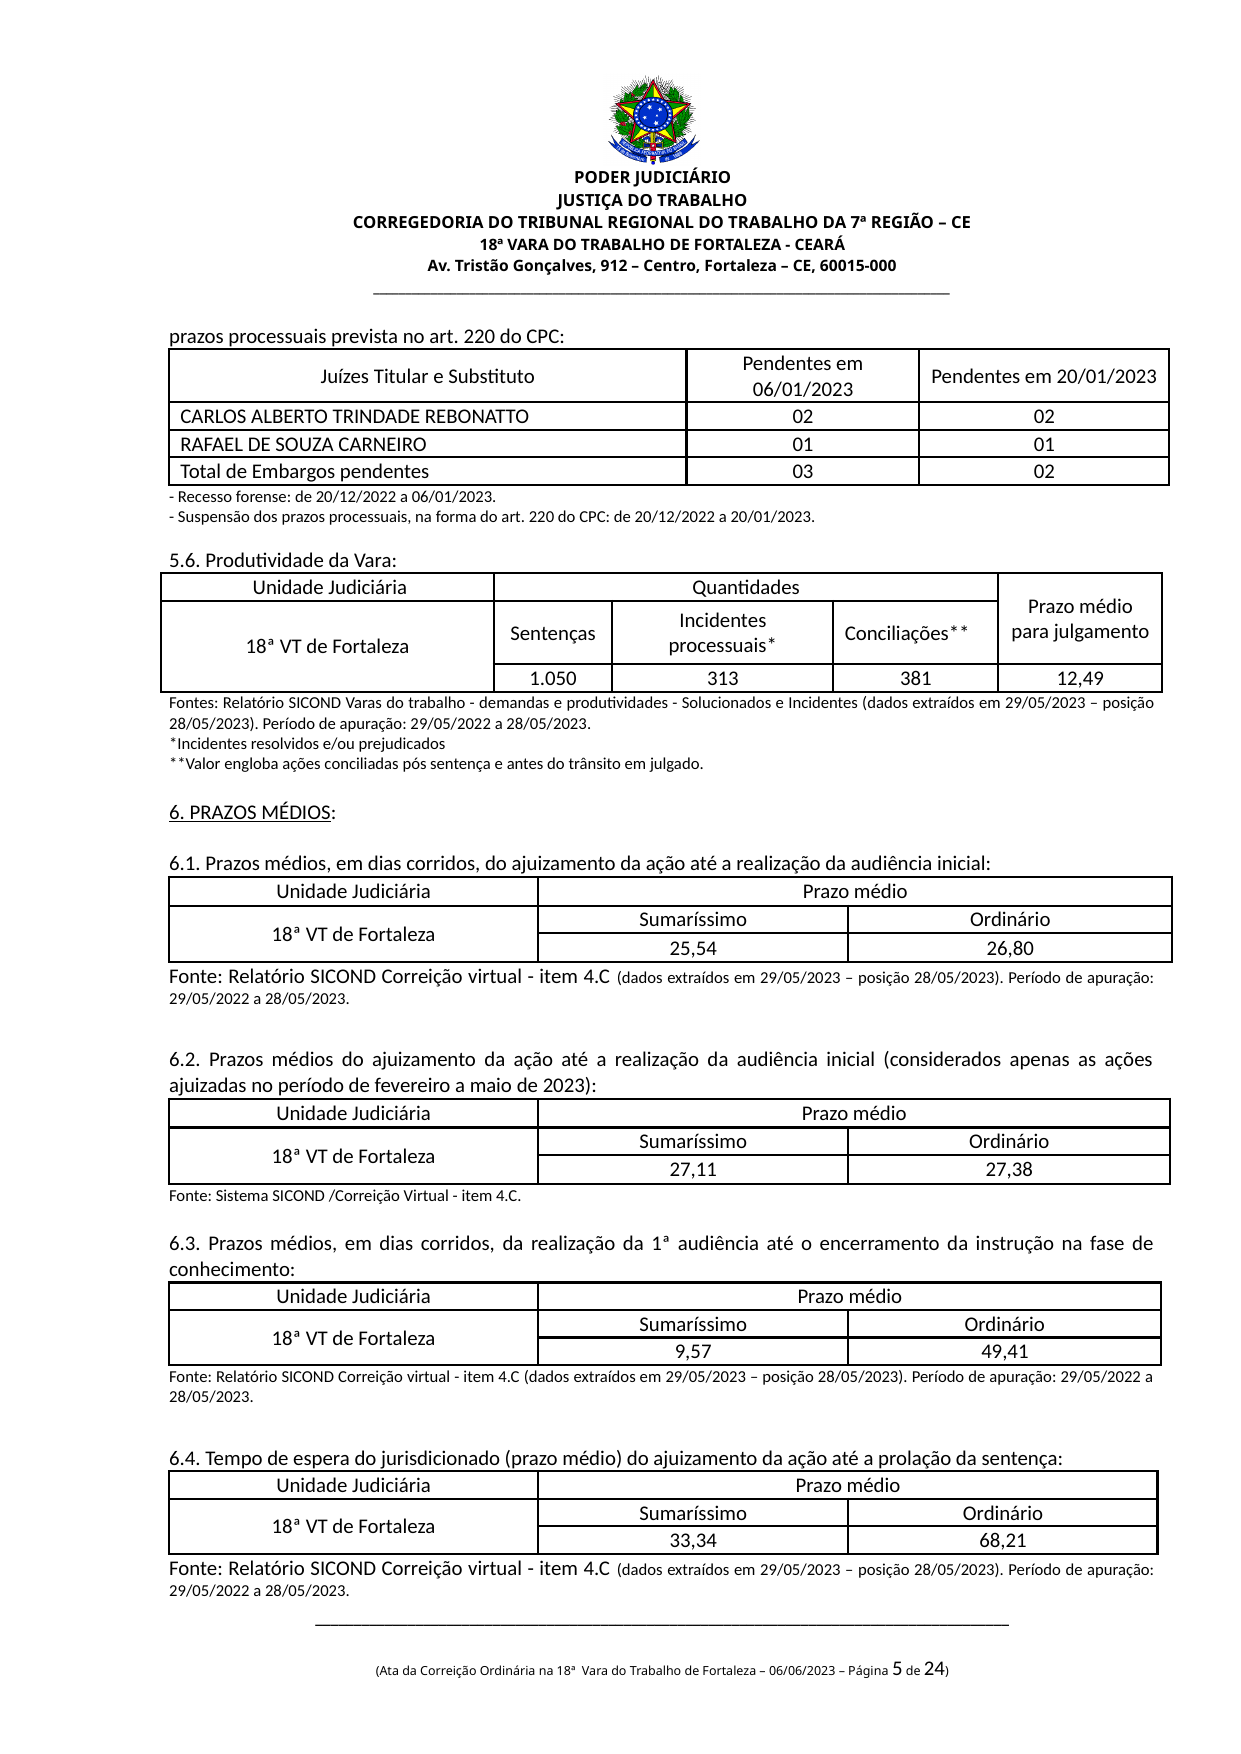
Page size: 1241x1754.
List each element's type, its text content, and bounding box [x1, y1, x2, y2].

table_cell 18ª VT de Fortaleza [162, 602, 493, 691]
table_header Prazo médio [539, 1472, 1156, 1498]
table_cell Sumaríssimo [539, 1311, 847, 1336]
table_header Prazo médio para julgamento [999, 574, 1161, 663]
table_header Pendentes em 06/01/2023 [688, 350, 918, 401]
table_cell Conciliações** [834, 602, 997, 663]
table_cell RAFAEL DE SOUZA CARNEIRO [170, 431, 685, 456]
subtitle 6. PRAZOS MÉDIOS: [169, 799, 1155, 825]
table_cell Incidentes processuais* [613, 602, 832, 663]
table_cell 381 [834, 665, 997, 691]
table_header Unidade Judiciária [170, 878, 537, 904]
table_header Unidade Judiciária [162, 574, 493, 600]
subtitle 6.2. Prazos médios do ajuizamento da ação até a realização da audiência inicial (considerados apenas as ações ajuizadas no período de fevereiro a maio de 2023): [169, 1047, 1155, 1097]
table_header Unidade Judiciária [170, 1100, 537, 1126]
table_cell Sumaríssimo [539, 1500, 847, 1525]
subtitle - Recesso forense: de 20/12/2022 a 06/01/2023. [169, 486, 1155, 506]
subtitle Fontes: Relatório SICOND Varas do trabalho - demandas e produtividades - Solucionados e Incidentes (dados extraídos em 29/05/2023 – posição 28/05/2023). Período de apuração: 29/05/2022 a 28/05/2023. [169, 693, 1155, 733]
table_cell 27,11 [539, 1156, 847, 1183]
table_header Quantidades [495, 574, 997, 600]
table_cell Sumaríssimo [539, 907, 847, 932]
table_cell 02 [920, 458, 1168, 484]
table_cell 01 [688, 431, 918, 456]
table_cell Total de Embargos pendentes [170, 458, 685, 484]
table_cell Ordinário [849, 1129, 1169, 1154]
subtitle prazos processuais prevista no art. 220 do CPC: [169, 323, 1155, 348]
table_cell 49,41 [849, 1339, 1160, 1364]
table_cell CARLOS ALBERTO TRINDADE REBONATTO [170, 403, 685, 429]
table_cell 33,34 [539, 1527, 847, 1553]
table_header Unidade Judiciária [170, 1284, 537, 1309]
table_cell 9,57 [539, 1339, 847, 1364]
table_cell Sumaríssimo [539, 1129, 847, 1154]
table_cell 26,80 [849, 934, 1171, 961]
subtitle 6.4. Tempo de espera do jurisdicionado (prazo médio) do ajuizamento da ação até a prolação da sentença: [169, 1445, 1155, 1470]
subtitle Fonte: Relatório SICOND Correição virtual - item 4.C (dados extraídos em 29/05/2023 – posição 28/05/2023). Período de apuração: 29/05/2022 a 28/05/2023. [169, 1366, 1155, 1407]
table_header Prazo médio [539, 1100, 1169, 1126]
subtitle 6.1. Prazos médios, em dias corridos, do ajuizamento da ação até a realização da audiência inicial: [169, 850, 1155, 876]
subtitle 6.3. Prazos médios, em dias corridos, da realização da 1ª audiência até o encerramento da instrução na fase de conhecimento: [169, 1231, 1155, 1281]
subtitle - Suspensão dos prazos processuais, na forma do art. 220 do CPC: de 20/12/2022 a 20/01/2023. [169, 506, 1155, 526]
table_header Prazo médio [539, 1284, 1160, 1309]
table_cell 02 [688, 403, 918, 429]
table_cell Ordinário [849, 1500, 1156, 1525]
subtitle *Incidentes resolvidos e/ou prejudicados [169, 733, 1155, 753]
table_cell 18ª VT de Fortaleza [170, 1311, 537, 1364]
subtitle Fonte: Sistema SICOND /Correição Virtual - item 4.C. [169, 1185, 1155, 1205]
subtitle 5.6. Produtividade da Vara: [169, 547, 1155, 572]
table_cell 12,49 [999, 665, 1161, 691]
subtitle **Valor engloba ações conciliadas pós sentença e antes do trânsito em julgado. [169, 753, 1155, 774]
table_cell 18ª VT de Fortaleza [170, 907, 537, 961]
table_cell Ordinário [849, 907, 1171, 932]
table_cell 01 [920, 431, 1168, 456]
table_cell 25,54 [539, 934, 847, 961]
table_cell 27,38 [849, 1156, 1169, 1183]
table_cell 02 [920, 403, 1168, 429]
table_cell 313 [613, 665, 832, 691]
table_cell Ordinário [849, 1311, 1160, 1336]
table_header Prazo médio [539, 878, 1171, 904]
table_header Juízes Titular e Substituto [170, 350, 685, 401]
picture [603, 73, 702, 166]
table_cell 18ª VT de Fortaleza [170, 1129, 537, 1183]
table_cell 68,21 [849, 1527, 1156, 1553]
table_header Unidade Judiciária [170, 1472, 537, 1498]
table_cell 1.050 [495, 665, 611, 691]
subtitle Fonte: Relatório SICOND Correição virtual - item 4.C (dados extraídos em 29/05/2023 – posição 28/05/2023). Período de apuração: 29/05/2022 a 28/05/2023. [169, 1555, 1155, 1600]
table_header Pendentes em 20/01/2023 [920, 350, 1168, 401]
table_cell 18ª VT de Fortaleza [170, 1500, 537, 1553]
table_cell Sentenças [495, 602, 611, 663]
table_cell 03 [688, 458, 918, 484]
subtitle Fonte: Relatório SICOND Correição virtual - item 4.C (dados extraídos em 29/05/2023 – posição 28/05/2023). Período de apuração: 29/05/2022 a 28/05/2023. [169, 963, 1155, 1009]
